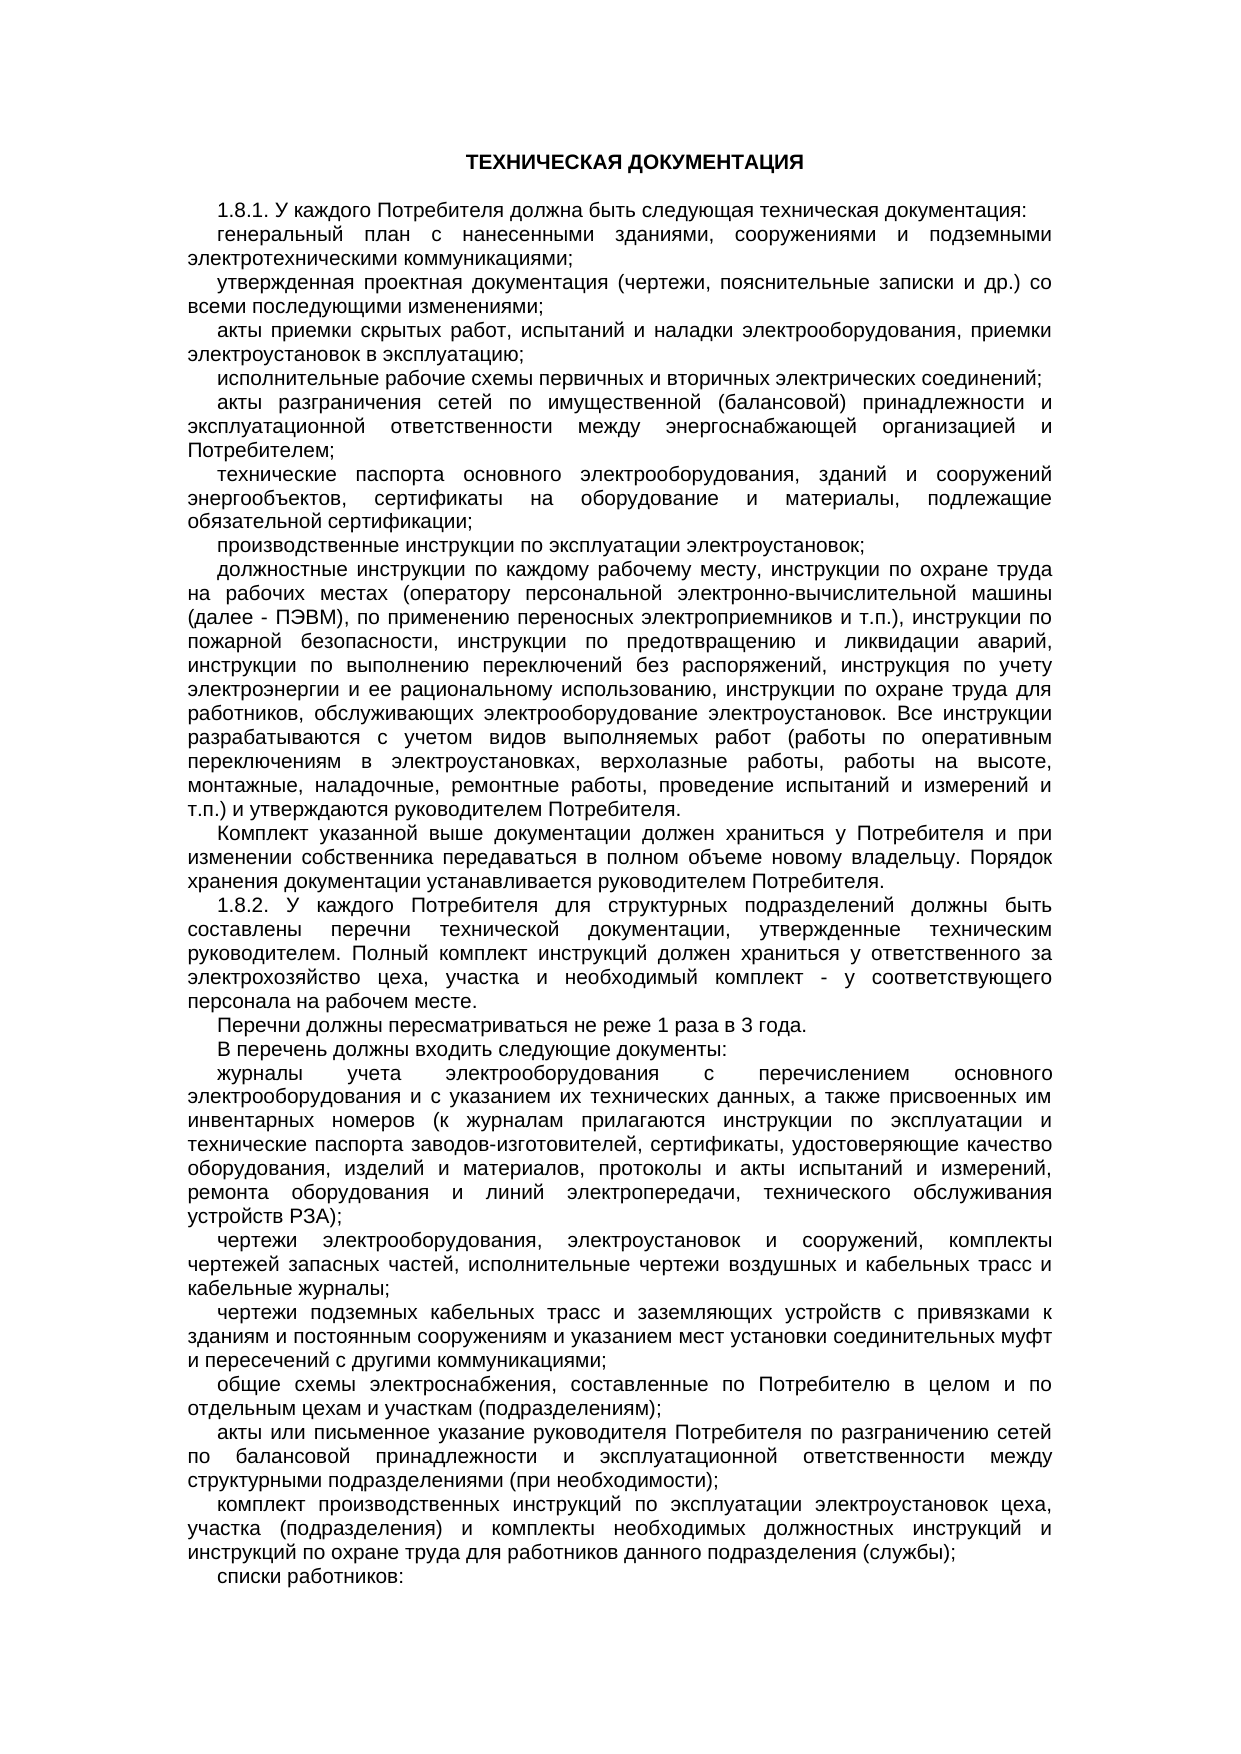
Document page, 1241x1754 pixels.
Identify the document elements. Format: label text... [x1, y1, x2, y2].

text акты приемки скрытых работ, испытаний и наладки электрооборудования, приемки электроустановок в эксплуатацию; [187, 318, 1053, 366]
text В перечень должны входить следующие документы: [187, 1036, 1053, 1060]
text 1.8.1. У каждого Потребителя должна быть следующая техническая документация: [187, 198, 1053, 222]
text акты или письменное указание руководителя Потребителя по разграничению сетей по балансовой принадлежности и эксплуатационной ответственности между структурными подразделениями (при необходимости); [187, 1420, 1053, 1492]
text списки работников: [187, 1563, 1053, 1587]
text акты разграничения сетей по имущественной (балансовой) принадлежности и эксплуатационной ответственности между энергоснабжающей организацией и Потребителем; [187, 389, 1053, 461]
text комплект производственных инструкций по эксплуатации электроустановок цеха, участка (подразделения) и комплекты необходимых должностных инструкций и инструкций по охране труда для работников данного подразделения (службы); [187, 1492, 1053, 1563]
text журналы учета электрооборудования с перечислением основного электрооборудования и с указанием их технических данных, а также присвоенных им инвентарных номеров (к журналам прилагаются инструкции по эксплуатации и технические паспорта заводов-изготовителей, сертификаты, удостоверяющие качество оборудования, изделий и материалов, протоколы и акты испытаний и измерений, ремонта оборудования и линий электропередачи, технического обслуживания устройств РЗА); [187, 1060, 1053, 1228]
text 1.8.2. У каждого Потребителя для структурных подразделений должны быть составлены перечни технической документации, утвержденные техническим руководителем. Полный комплект инструкций должен храниться у ответственного за электрохозяйство цеха, участка и необходимый комплект - у соответствующего персонала на рабочем месте. [187, 893, 1053, 1012]
text общие схемы электроснабжения, составленные по Потребителю в целом и по отдельным цехам и участкам (подразделениям); [187, 1372, 1053, 1420]
text утвержденная проектная документация (чертежи, пояснительные записки и др.) со всеми последующими изменениями; [187, 270, 1053, 318]
text технические паспорта основного электрооборудования, зданий и сооружений энергообъектов, сертификаты на оборудование и материалы, подлежащие обязательной сертификации; [187, 461, 1053, 533]
text чертежи электрооборудования, электроустановок и сооружений, комплекты чертежей запасных частей, исполнительные чертежи воздушных и кабельных трасс и кабельные журналы; [187, 1228, 1053, 1300]
text чертежи подземных кабельных трасс и заземляющих устройств с привязками к зданиям и постоянным сооружениям и указанием мест установки соединительных муфт и пересечений с другими коммуникациями; [187, 1300, 1053, 1372]
text производственные инструкции по эксплуатации электроустановок; [187, 533, 1053, 557]
text ТЕХНИЧЕСКАЯ ДОКУМЕНТАЦИЯ [187, 150, 1053, 174]
text исполнительные рабочие схемы первичных и вторичных электрических соединений; [187, 366, 1053, 389]
text Перечни должны пересматриваться не реже 1 раза в 3 года. [187, 1012, 1053, 1036]
text генеральный план с нанесенными зданиями, сооружениями и подземными электротехническими коммуникациями; [187, 222, 1053, 270]
text Комплект указанной выше документации должен храниться у Потребителя и при изменении собственника передаваться в полном объеме новому владельцу. Порядок хранения документации устанавливается руководителем Потребителя. [187, 821, 1053, 893]
text должностные инструкции по каждому рабочему месту, инструкции по охране труда на рабочих местах (оператору персональной электронно-вычислительной машины (далее - ПЭВМ), по применению переносных электроприемников и т.п.), инструкции по пожарной безопасности, инструкции по предотвращению и ликвидации аварий, инструкции по выполнению переключений без распоряжений, инструкция по учету электроэнергии и ее рациональному использованию, инструкции по охране труда для работников, обслуживающих электрооборудование электроустановок. Все инструкции разрабатываются с учетом видов выполняемых работ (работы по оперативным переключениям в электроустановках, верхолазные работы, работы на высоте, монтажные, наладочные, ремонтные работы, проведение испытаний и измерений и т.п.) и утверждаются руководителем Потребителя. [187, 557, 1053, 821]
